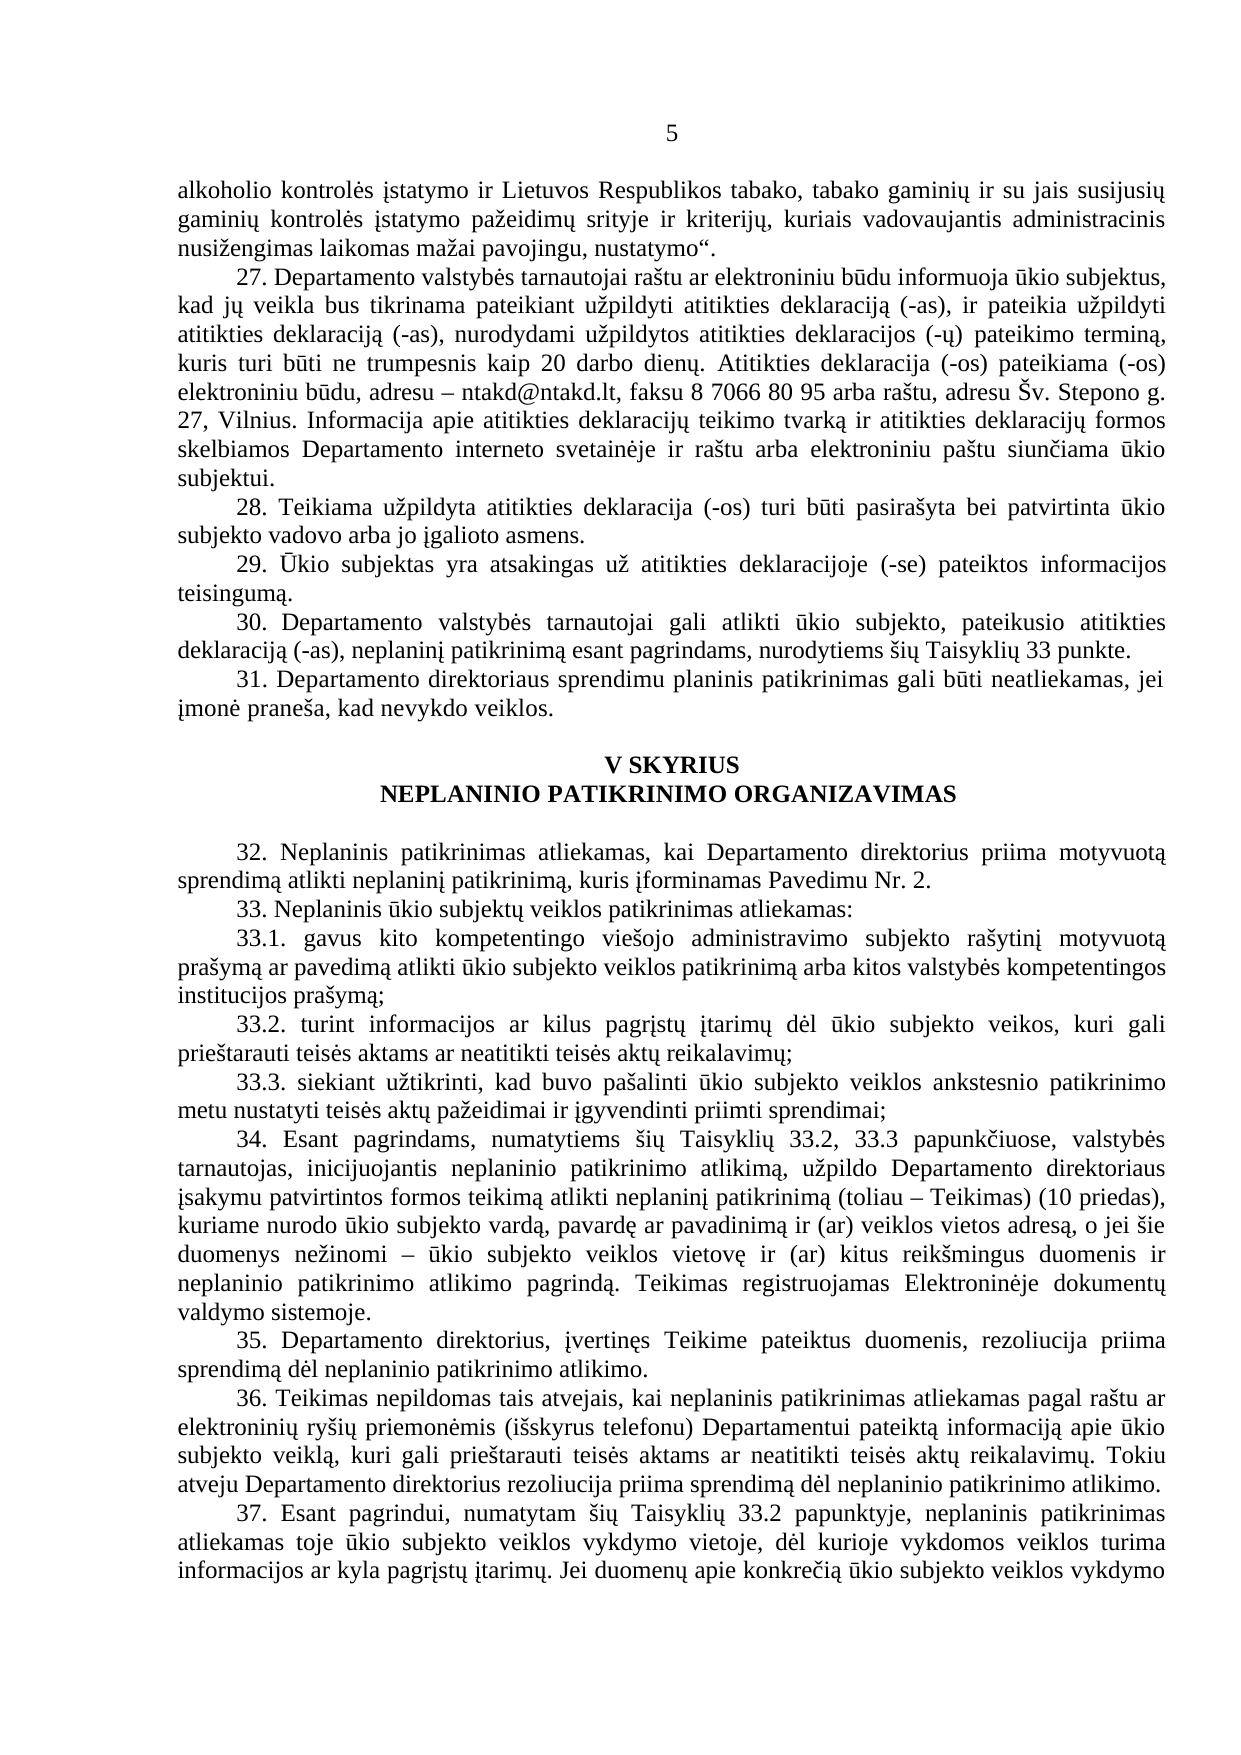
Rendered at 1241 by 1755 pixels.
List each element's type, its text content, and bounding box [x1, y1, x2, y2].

text 33.2. turint informacijos ar kilus pagrįstų įtarimų dėl ūkio subjekto veikos, kuri gali prieštarauti teisės aktams ar neatitikti teisės aktų reikalavimų; [177, 1009, 1167, 1067]
text 34. Esant pagrindams, numatytiems šių Taisyklių 33.2, 33.3 papunkčiuose, valstybės tarnautojas, inicijuojantis neplaninio patikrinimo atlikimą, užpildo Departamento direktoriaus įsakymu patvirtintos formos teikimą atlikti neplaninį patikrinimą (toliau – Teikimas) (10 priedas), kuriame nurodo ūkio subjekto vardą, pavardę ar pavadinimą ir (ar) veiklos vietos adresą, o jei šie duomenys nežinomi – ūkio subjekto veiklos vietovę ir (ar) kitus reikšmingus duomenis ir neplaninio patikrinimo atlikimo pagrindą. Teikimas registruojamas Elektroninėje dokumentų valdymo sistemoje. [177, 1124, 1167, 1326]
text 33.3. siekiant užtikrinti, kad buvo pašalinti ūkio subjekto veiklos ankstesnio patikrinimo metu nustatyti teisės aktų pažeidimai ir įgyvendinti priimti sprendimai; [177, 1067, 1167, 1124]
text 30. Departamento valstybės tarnautojai gali atlikti ūkio subjekto, pateikusio atitikties deklaraciją (-as), neplaninį patikrinimą esant pagrindams, nurodytiems šių Taisyklių 33 punkte. [177, 607, 1167, 664]
text alkoholio kontrolės įstatymo ir Lietuvos Respublikos tabako, tabako gaminių ir su jais susijusių gaminių kontrolės įstatymo pažeidimų srityje ir kriterijų, kuriais vadovaujantis administracinis nusižengimas laikomas mažai pavojingu, nustatymo“. [177, 176, 1167, 262]
text 37. Esant pagrindui, numatytam šių Taisyklių 33.2 papunktyje, neplaninis patikrinimas atliekamas toje ūkio subjekto veiklos vykdymo vietoje, dėl kurioje vykdomos veiklos turima informacijos ar kyla pagrįstų įtarimų. Jei duomenų apie konkrečią ūkio subjekto veiklos vykdymo [177, 1498, 1167, 1584]
text NEplaninio PAtikrinimo ORGANIZAVIMas [177, 779, 1167, 808]
text 35. Departamento direktorius, įvertinęs Teikime pateiktus duomenis, rezoliucija priima sprendimą dėl neplaninio patikrinimo atlikimo. [177, 1326, 1167, 1383]
text 32. Neplaninis patikrinimas atliekamas, kai Departamento direktorius priima motyvuotą sprendimą atlikti neplaninį patikrinimą, kuris įforminamas Pavedimu Nr. 2. [177, 837, 1167, 894]
text V SKYRIUS [177, 751, 1167, 779]
text 29. Ūkio subjektas yra atsakingas už atitikties deklaracijoje (-se) pateiktos informacijos teisingumą. [177, 549, 1167, 607]
text 36. Teikimas nepildomas tais atvejais, kai neplaninis patikrinimas atliekamas pagal raštu ar elektroninių ryšių priemonėmis (išskyrus telefonu) Departamentui pateiktą informaciją apie ūkio subjekto veiklą, kuri gali prieštarauti teisės aktams ar neatitikti teisės aktų reikalavimų. Tokiu atveju Departamento direktorius rezoliucija priima sprendimą dėl neplaninio patikrinimo atlikimo. [177, 1383, 1167, 1498]
text 28. Teikiama užpildyta atitikties deklaracija (-os) turi būti pasirašyta bei patvirtinta ūkio subjekto vadovo arba jo įgalioto asmens. [177, 492, 1167, 549]
text 33. Neplaninis ūkio subjektų veiklos patikrinimas atliekamas: [177, 894, 1167, 923]
text 33.1. gavus kito kompetentingo viešojo administravimo subjekto rašytinį motyvuotą prašymą ar pavedimą atlikti ūkio subjekto veiklos patikrinimą arba kitos valstybės kompetentingos institucijos prašymą; [177, 923, 1167, 1009]
text 27. Departamento valstybės tarnautojai raštu ar elektroniniu būdu informuoja ūkio subjektus, kad jų veikla bus tikrinama pateikiant užpildyti atitikties deklaraciją (-as), ir pateikia užpildyti atitikties deklaraciją (-as), nurodydami užpildytos atitikties deklaracijos (-ų) pateikimo terminą, kuris turi būti ne trumpesnis kaip 20 darbo dienų. Atitikties deklaracija (-os) pateikiama (-os) elektroniniu būdu, adresu – ntakd@ntakd.lt, faksu 8 7066 80 95 arba raštu, adresu Šv. Stepono g. 27, Vilnius. Informacija apie atitikties deklaracijų teikimo tvarką ir atitikties deklaracijų formos skelbiamos Departamento interneto svetainėje ir raštu arba elektroniniu paštu siunčiama ūkio subjektui. [177, 262, 1167, 492]
text 31. Departamento direktoriaus sprendimu planinis patikrinimas gali būti neatliekamas, jei įmonė praneša, kad nevykdo veiklos. [177, 664, 1167, 722]
